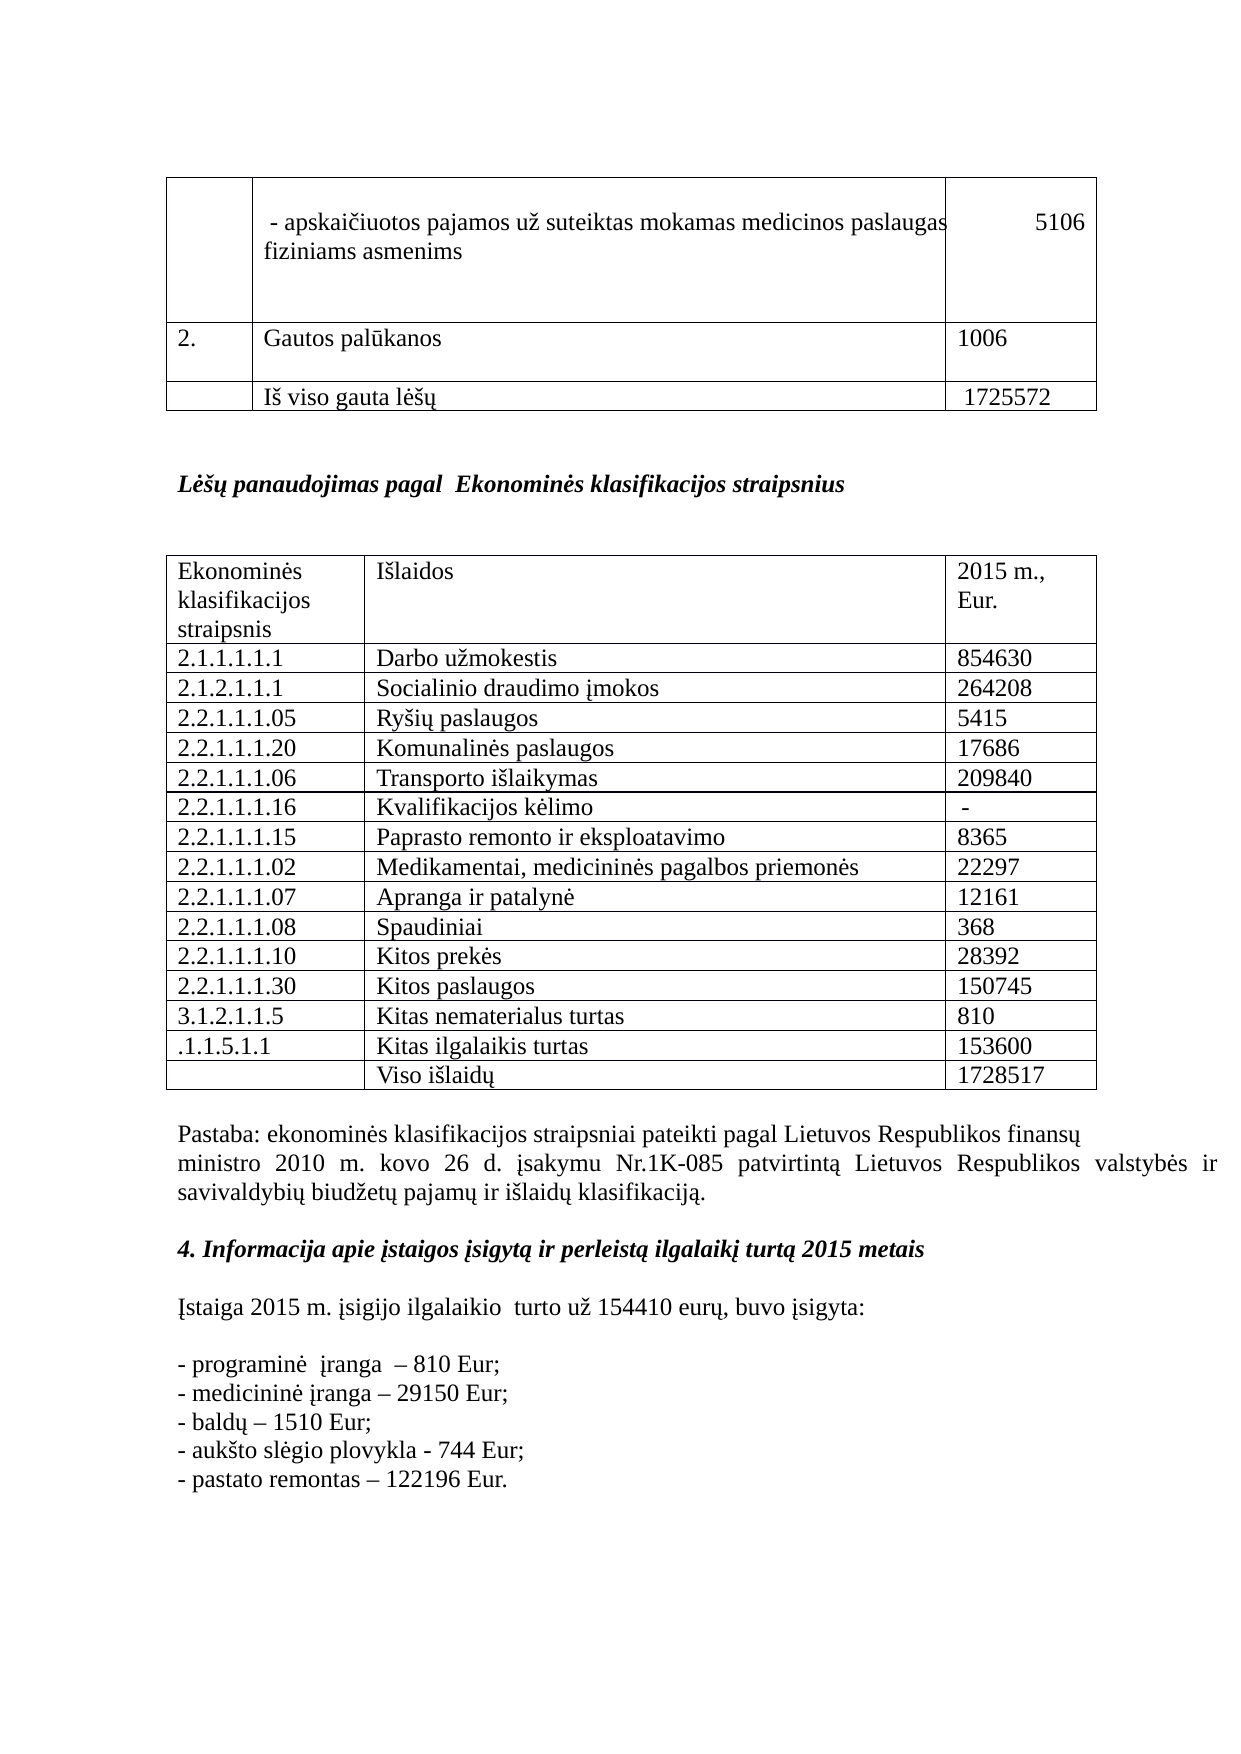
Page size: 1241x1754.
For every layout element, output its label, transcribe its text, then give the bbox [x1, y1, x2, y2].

table_cell 1728517 [946, 1061, 1096, 1089]
table_cell 2. [167, 323, 252, 381]
table_cell 2.2.1.1.1.20 [167, 733, 364, 762]
table_cell 2.2.1.1.1.06 [167, 763, 364, 791]
table_cell 810 [946, 1001, 1096, 1030]
table_cell 2.1.2.1.1.1 [167, 673, 364, 702]
table_cell Iš viso gauta lėšų [253, 382, 945, 410]
table_cell 2.2.1.1.1.07 [167, 882, 364, 911]
text Lėšų panaudojimas pagal Ekonominės klasifikacijos straipsnius [177, 469, 1219, 498]
table_cell 2.2.1.1.1.16 [167, 793, 364, 821]
table_cell Kvalifikacijos kėlimo [365, 793, 945, 821]
table_cell Komunalinės paslaugos [365, 733, 945, 762]
table_cell Kitas ilgalaikis turtas [365, 1031, 945, 1059]
table_header Išlaidos [365, 556, 945, 642]
table_cell 1006 [946, 323, 1096, 381]
table_cell 2.2.1.1.1.05 [167, 703, 364, 732]
table_cell Socialinio draudimo įmokos [365, 673, 945, 702]
table_cell 264208 [946, 673, 1096, 702]
text ministro 2010 m. kovo 26 d. įsakymu Nr.1K-085 patvirtintą Lietuvos Respublikos valstybės ir savivaldybių biudžetų pajamų ir išlaidų klasifikaciją. [177, 1148, 1219, 1205]
table_cell - [946, 793, 1096, 821]
text Įstaiga 2015 m. įsigijo ilgalaikio turto už 154410 eurų, buvo įsigyta: [177, 1292, 1219, 1320]
table_cell 5415 [946, 703, 1096, 732]
table_cell 150745 [946, 971, 1096, 1000]
text Pastaba: ekonominės klasifikacijos straipsniai pateikti pagal Lietuvos Respublikos finansų [177, 1119, 1219, 1148]
table_cell .1.1.5.1.1 [167, 1031, 364, 1059]
table_cell 854630 [946, 644, 1096, 672]
table_cell 153600 [946, 1031, 1096, 1059]
text - baldų – 1510 Eur; [177, 1407, 1219, 1435]
table_cell Kitas nematerialus turtas [365, 1001, 945, 1030]
table_cell 1725572 [946, 382, 1096, 410]
text 4. Informacija apie įstaigos įsigytą ir perleistą ilgalaikį turtą 2015 metais [177, 1234, 1219, 1263]
table_cell 2.2.1.1.1.30 [167, 971, 364, 1000]
table_cell 28392 [946, 941, 1096, 970]
table_cell 17686 [946, 733, 1096, 762]
table_cell 2.2.1.1.1.02 [167, 852, 364, 881]
table_header Ekonominės klasifikacijos straipsnis [167, 556, 364, 642]
table_header 2015 m., Eur. [946, 556, 1096, 642]
table_cell Spaudiniai [365, 912, 945, 940]
table_cell Gautos palūkanos [253, 323, 945, 381]
text - pastato remontas – 122196 Eur. [177, 1464, 1219, 1493]
table_cell Medikamentai, medicininės pagalbos priemonės [365, 852, 945, 881]
table_cell [167, 382, 252, 410]
table_cell Ryšių paslaugos [365, 703, 945, 732]
table_cell Kitos paslaugos [365, 971, 945, 1000]
table_cell Kitos prekės [365, 941, 945, 970]
table_cell 2.1.1.1.1.1 [167, 644, 364, 672]
table_cell 3.1.2.1.1.5 [167, 1001, 364, 1030]
table_cell 2.2.1.1.1.08 [167, 912, 364, 940]
table_cell 5106 [946, 178, 1096, 322]
table_cell [167, 1061, 364, 1089]
table_cell 2.2.1.1.1.10 [167, 941, 364, 970]
table_cell Paprasto remonto ir eksploatavimo [365, 822, 945, 851]
table_cell 22297 [946, 852, 1096, 881]
table_cell 12161 [946, 882, 1096, 911]
table_cell Transporto išlaikymas [365, 763, 945, 791]
table_cell Apranga ir patalynė [365, 882, 945, 911]
table_cell - apskaičiuotos pajamos už suteiktas mokamas medicinos paslaugas fiziniams asmenims [253, 178, 945, 322]
text - medicininė įranga – 29150 Eur; [177, 1378, 1219, 1407]
table_cell [167, 178, 252, 322]
table_cell Darbo užmokestis [365, 644, 945, 672]
table_cell 2.2.1.1.1.15 [167, 822, 364, 851]
table_cell 8365 [946, 822, 1096, 851]
text - aukšto slėgio plovykla - 744 Eur; [177, 1435, 1219, 1464]
table_cell 209840 [946, 763, 1096, 791]
table_cell 368 [946, 912, 1096, 940]
text - programinė įranga – 810 Eur; [177, 1349, 1219, 1378]
table_cell Viso išlaidų [365, 1061, 945, 1089]
